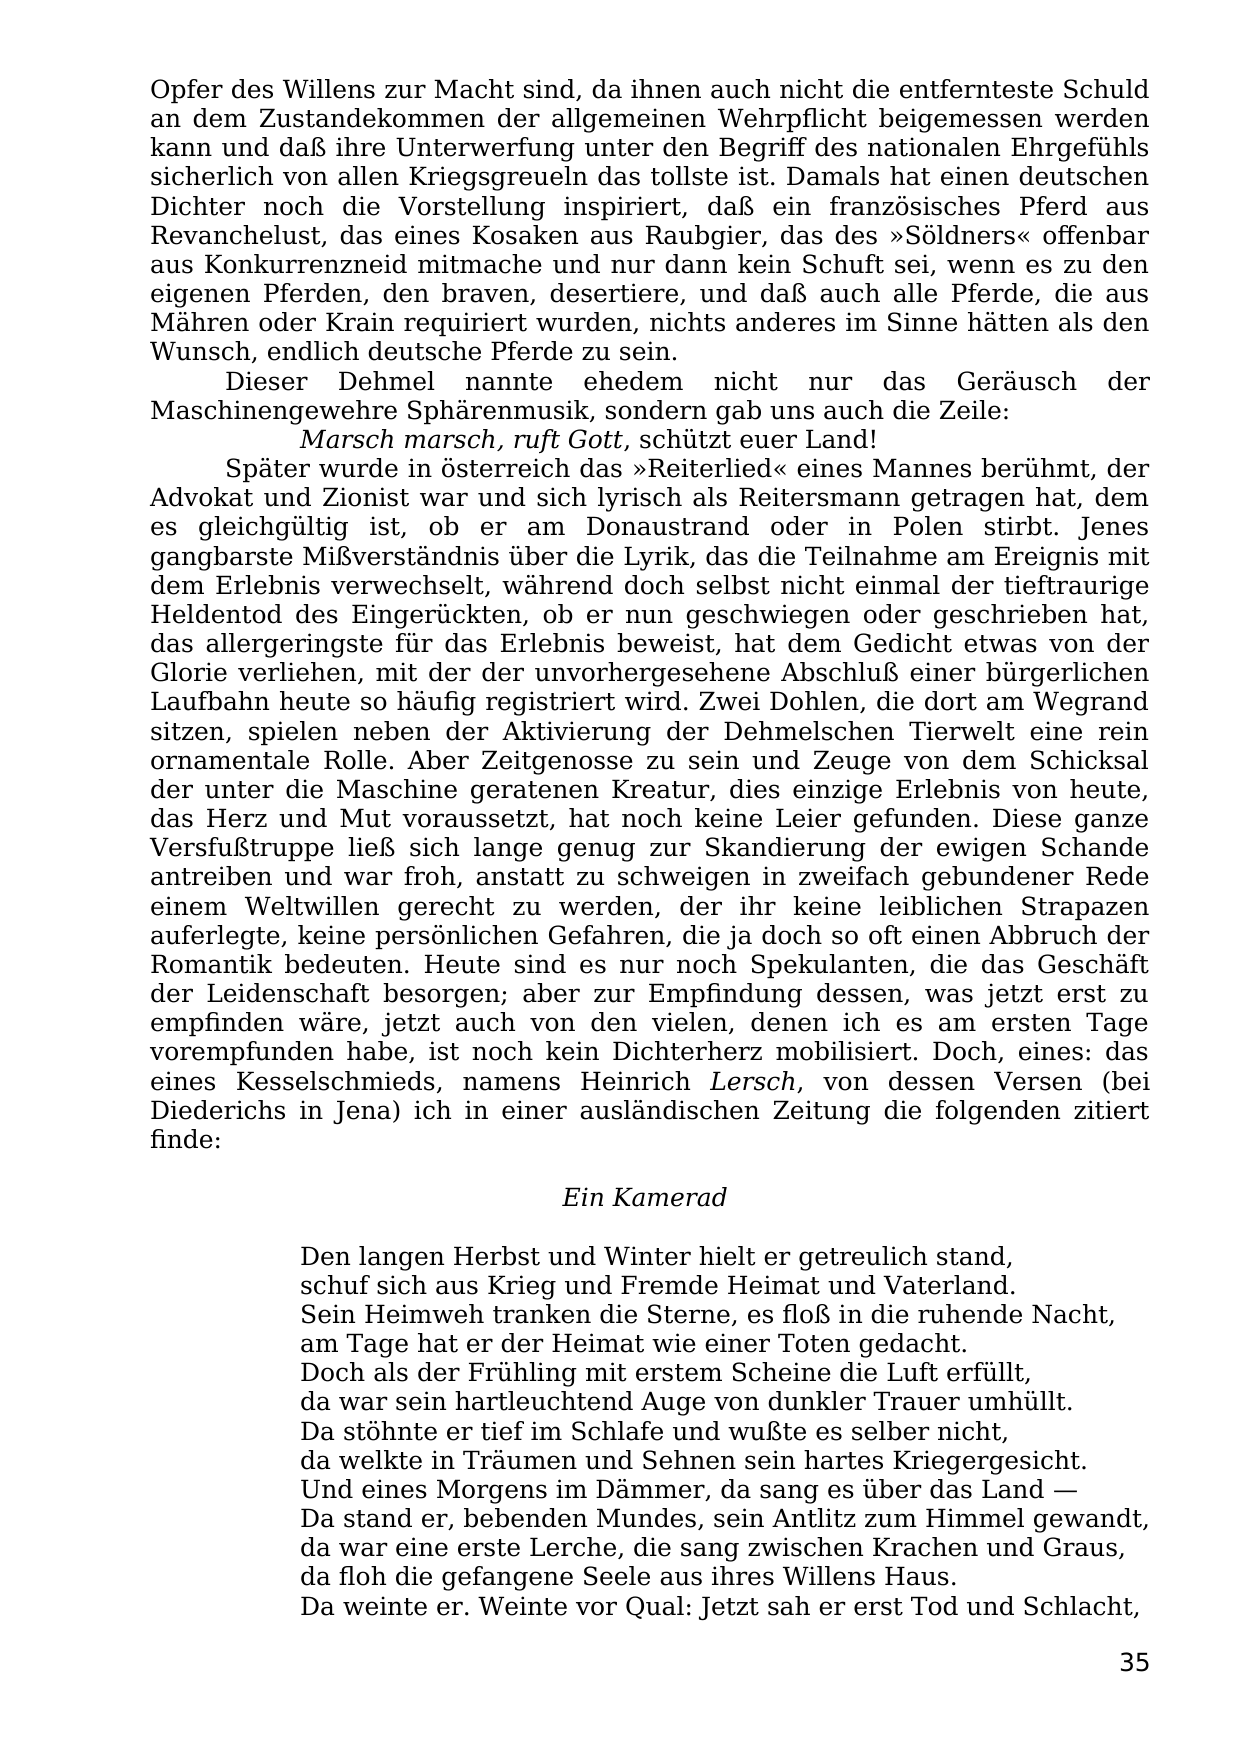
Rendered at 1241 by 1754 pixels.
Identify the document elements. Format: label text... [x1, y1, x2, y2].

text Ein Kamerad [150, 1183, 1151, 1212]
text da welkte in Träumen und Sehnen sein hartes Kriegergesicht. [300, 1446, 1151, 1475]
text Und eines Morgens im Dämmer, da sang es über das Land — [300, 1475, 1151, 1504]
text da war eine erste Lerche, die sang zwischen Krachen und Graus, [300, 1533, 1151, 1562]
text Doch als der Frühling mit erstem Scheine die Luft erfüllt, [300, 1358, 1151, 1387]
text Sein Heimweh tranken die Sterne, es floß in die ruhende Nacht, [300, 1300, 1151, 1329]
text Da stand er, bebenden Mundes, sein Antlitz zum Himmel gewandt, [300, 1504, 1151, 1533]
text Marsch marsch, ruft Gott, schützt euer Land! [300, 425, 1151, 454]
text da floh die gefangene Seele aus ihres Willens Haus. [300, 1562, 1151, 1592]
text schuf sich aus Krieg und Fremde Heimat und Vaterland. [300, 1271, 1151, 1300]
text Da weinte er. Weinte vor Qual: Jetzt sah er erst Tod und Schlacht, [300, 1592, 1151, 1621]
text am Tage hat er der Heimat wie einer Toten gedacht. [300, 1329, 1151, 1358]
text Dieser Dehmel nannte ehedem nicht nur das Geräusch der Maschinengewehre Sphärenmusik, sondern gab uns auch die Zeile: [150, 367, 1151, 425]
text Später wurde in österreich das »Reiterlied« eines Mannes berühmt, der Advokat und Zionist war und sich lyrisch als Reitersmann getragen hat, dem es gleichgültig ist, ob er am Donaustrand oder in Polen stirbt. Jenes gangbarste Mißverständnis über die Lyrik, das die Teilnahme am Ereignis mit dem Erlebnis verwechselt, während doch selbst nicht einmal der tieftraurige Heldentod des Eingerückten, ob er nun geschwiegen oder geschrieben hat, das allergeringste für das Erlebnis beweist, hat dem Gedicht etwas von der Glorie verliehen, mit der der unvorhergesehene Abschluß einer bürgerlichen Laufbahn heute so häufig registriert wird. Zwei Dohlen, die dort am Wegrand sitzen, spielen neben der Aktivierung der Dehmelschen Tierwelt eine rein ornamentale Rolle. Aber Zeitgenosse zu sein und Zeuge von dem Schicksal der unter die Maschine geratenen Kreatur, dies einzige Erlebnis von heute, das Herz und Mut voraussetzt, hat noch keine Leier gefunden. Diese ganze Versfußtruppe ließ sich lange genug zur Skandierung der ewigen Schande antreiben und war froh, anstatt zu schweigen in zweifach gebundener Rede einem Weltwillen gerecht zu werden, der ihr keine leiblichen Strapazen auferlegte, keine persönlichen Gefahren, die ja doch so oft einen Abbruch der Romantik bedeuten. Heute sind es nur noch Spekulanten, die das Geschäft der Leidenschaft besorgen; aber zur Empfindung dessen, was jetzt erst zu empfinden wäre, jetzt auch von den vielen, denen ich es am ersten Tage vorempfunden habe, ist noch kein Dichterherz mobilisiert. Doch, eines: das eines Kesselschmieds, namens Heinrich Lersch, von dessen Versen (bei Diederichs in Jena) ich in einer ausländischen Zeitung die folgenden zitiert finde: [150, 454, 1151, 1154]
text Den langen Herbst und Winter hielt er getreulich stand, [300, 1242, 1151, 1271]
text Opfer des Willens zur Macht sind, da ihnen auch nicht die entfernteste Schuld an dem Zustandekommen der allgemeinen Wehrpflicht beigemessen werden kann und daß ihre Unterwerfung unter den Begriff des nationalen Ehrgefühls sicherlich von allen Kriegsgreueln das tollste ist. Damals hat einen deutschen Dichter noch die Vorstellung inspiriert, daß ein französisches Pferd aus Revanchelust, das eines Kosaken aus Raubgier, das des »Söldners« offenbar aus Konkurrenzneid mitmache und nur dann kein Schuft sei, wenn es zu den eigenen Pferden, den braven, desertiere, und daß auch alle Pferde, die aus Mähren oder Krain requiriert wurden, nichts anderes im Sinne hätten als den Wunsch, endlich deutsche Pferde zu sein. [150, 75, 1151, 367]
text Da stöhnte er tief im Schlafe und wußte es selber nicht, [300, 1417, 1151, 1446]
text da war sein hartleuchtend Auge von dunkler Trauer umhüllt. [300, 1387, 1151, 1417]
